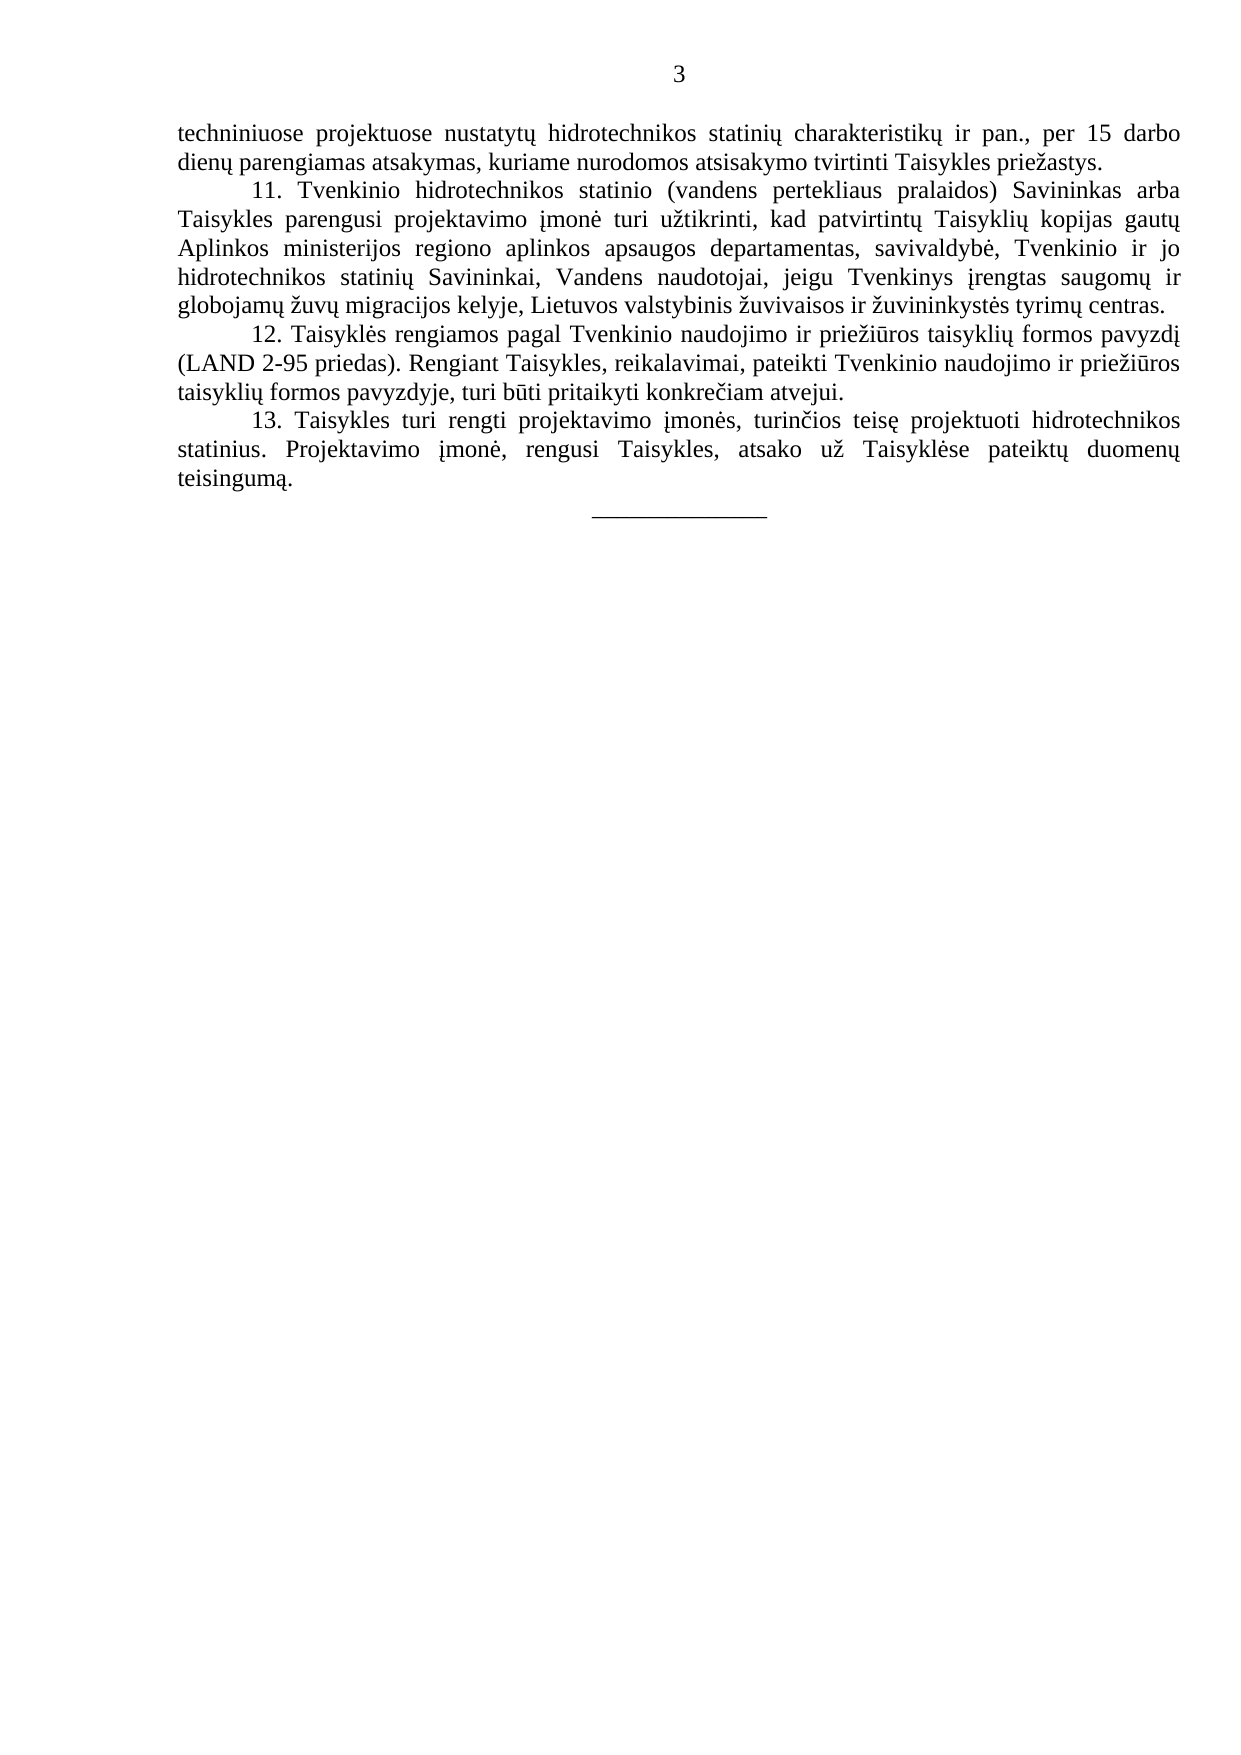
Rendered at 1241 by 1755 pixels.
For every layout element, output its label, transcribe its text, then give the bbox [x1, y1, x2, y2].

text 11. Tvenkinio hidrotechnikos statinio (vandens pertekliaus pralaidos) Savininkas arba Taisykles parengusi projektavimo įmonė turi užtikrinti, kad patvirtintų Taisyklių kopijas gautų Aplinkos ministerijos regiono aplinkos apsaugos departamentas, savivaldybė, Tvenkinio ir jo hidrotechnikos statinių Savininkai, Vandens naudotojai, jeigu Tvenkinys įrengtas saugomų ir globojamų žuvų migracijos kelyje, Lietuvos valstybinis žuvivaisos ir žuvininkystės tyrimų centras. [177, 176, 1181, 319]
text 13. Taisykles turi rengti projektavimo įmonės, turinčios teisę projektuoti hidrotechnikos statinius. Projektavimo įmonė, rengusi Taisykles, atsako už Taisyklėse pateiktų duomenų teisingumą. [177, 406, 1181, 492]
text ______________ [177, 492, 1181, 521]
text techniniuose projektuose nustatytų hidrotechnikos statinių charakteristikų ir pan., per 15 darbo dienų parengiamas atsakymas, kuriame nurodomos atsisakymo tvirtinti Taisykles priežastys. [177, 118, 1181, 176]
text 12. Taisyklės rengiamos pagal Tvenkinio naudojimo ir priežiūros taisyklių formos pavyzdį (LAND 2-95 priedas). Rengiant Taisykles, reikalavimai, pateikti Tvenkinio naudojimo ir priežiūros taisyklių formos pavyzdyje, turi būti pritaikyti konkrečiam atvejui. [177, 319, 1181, 406]
